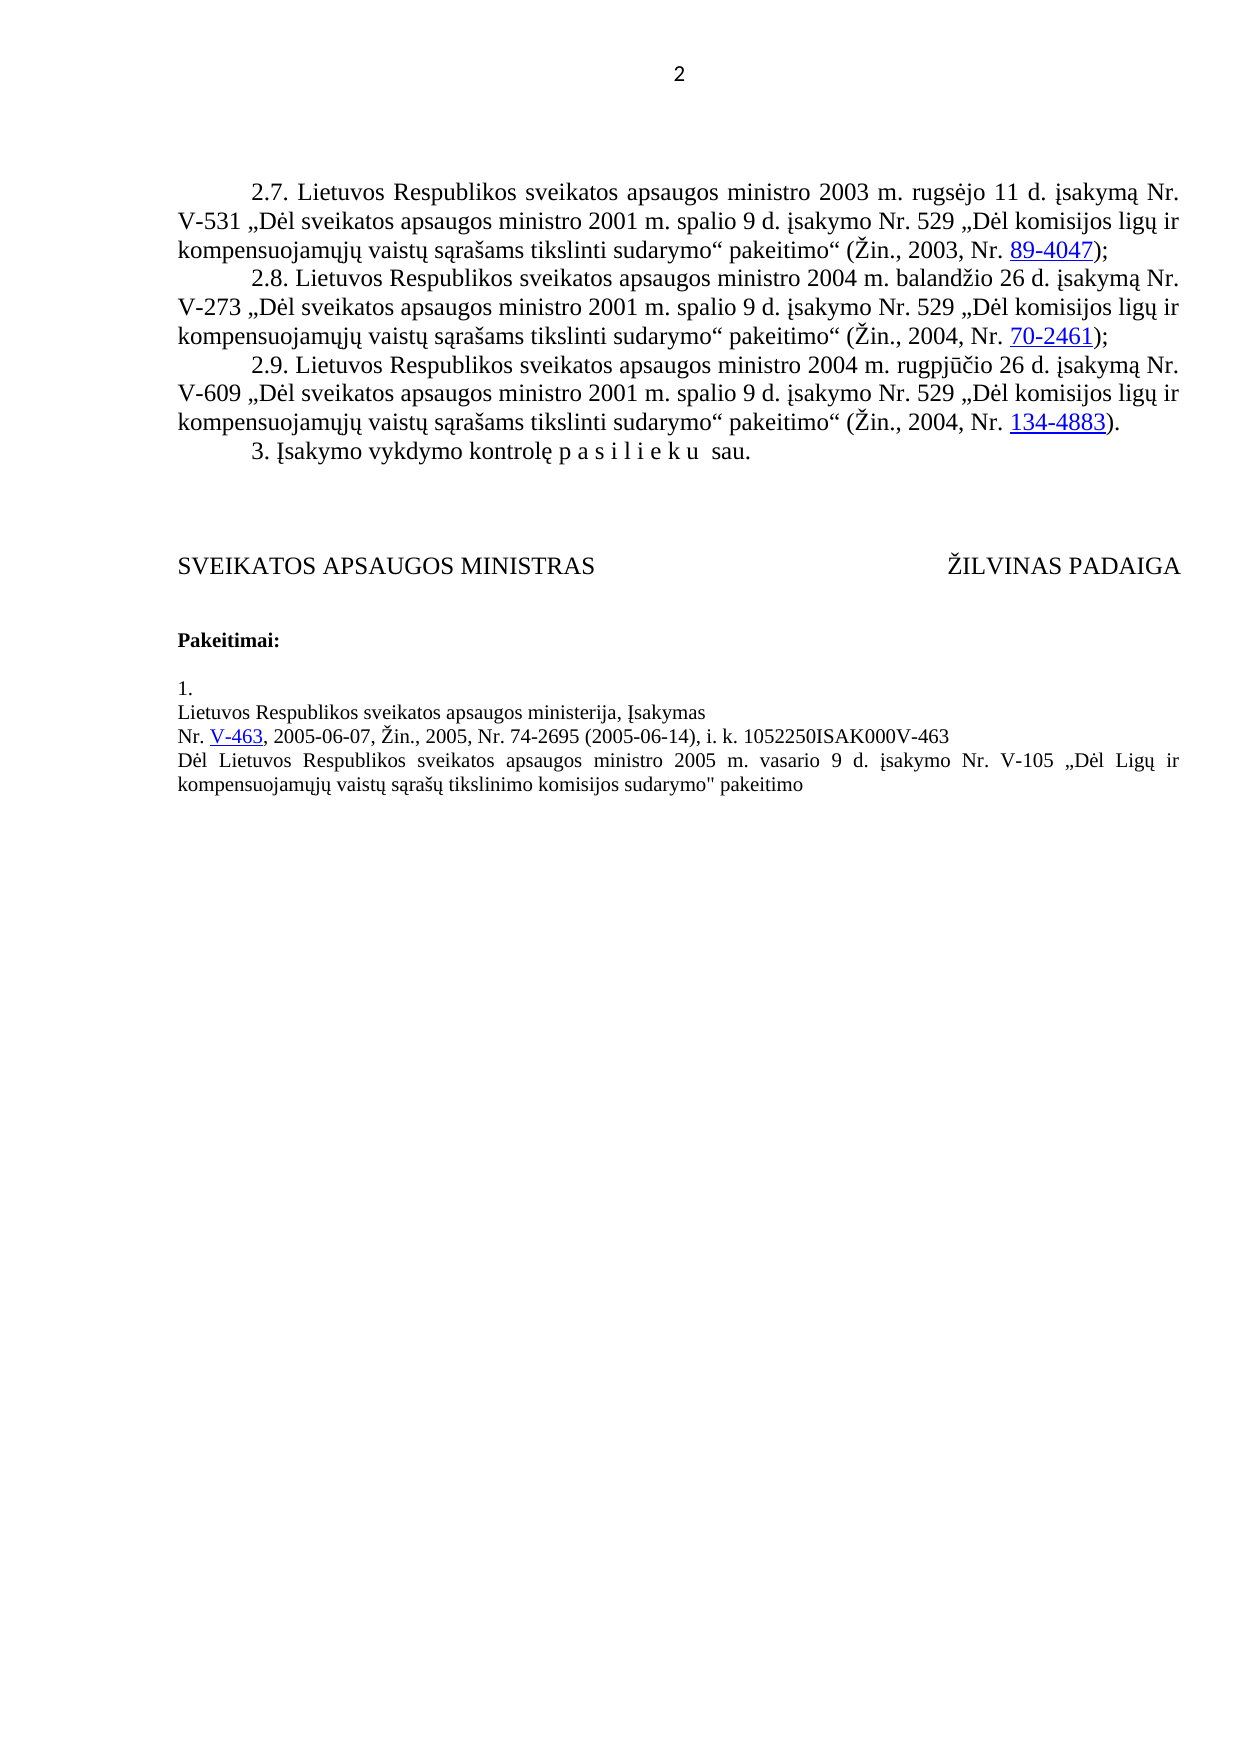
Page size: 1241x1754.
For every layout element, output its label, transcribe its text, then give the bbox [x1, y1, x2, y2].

text Pakeitimai: [177, 628, 1181, 652]
text Nr. V-463, 2005-06-07, Žin., 2005, Nr. 74-2695 (2005-06-14), i. k. 1052250ISAK000V-463 [177, 724, 1181, 748]
text Dėl Lietuvos Respublikos sveikatos apsaugos ministro 2005 m. vasario 9 d. įsakymo Nr. V-105 „Dėl Ligų ir kompensuojamųjų vaistų sąrašų tikslinimo komisijos sudarymo" pakeitimo [177, 748, 1181, 796]
text 2.8. Lietuvos Respublikos sveikatos apsaugos ministro 2004 m. balandžio 26 d. įsakymą Nr. V-273 „Dėl sveikatos apsaugos ministro 2001 m. spalio 9 d. įsakymo Nr. 529 „Dėl komisijos ligų ir kompensuojamųjų vaistų sąrašams tikslinti sudarymo“ pakeitimo“ (Žin., 2004, Nr. 70-2461); [177, 263, 1181, 350]
text 2.9. Lietuvos Respublikos sveikatos apsaugos ministro 2004 m. rugpjūčio 26 d. įsakymą Nr. V-609 „Dėl sveikatos apsaugos ministro 2001 m. spalio 9 d. įsakymo Nr. 529 „Dėl komisijos ligų ir kompensuojamųjų vaistų sąrašams tikslinti sudarymo“ pakeitimo“ (Žin., 2004, Nr. 134-4883). [177, 350, 1181, 436]
text Lietuvos Respublikos sveikatos apsaugos ministerija, Įsakymas [177, 700, 1181, 724]
text 3. Įsakymo vykdymo kontrolę pasilieku sau. [177, 436, 1181, 465]
text SVEIKATOS APSAUGOS MINISTRAS ŽILVINAS PADAIGA [177, 551, 1181, 580]
text 1. [177, 676, 1181, 700]
text 2.7. Lietuvos Respublikos sveikatos apsaugos ministro 2003 m. rugsėjo 11 d. įsakymą Nr. V-531 „Dėl sveikatos apsaugos ministro 2001 m. spalio 9 d. įsakymo Nr. 529 „Dėl komisijos ligų ir kompensuojamųjų vaistų sąrašams tikslinti sudarymo“ pakeitimo“ (Žin., 2003, Nr. 89-4047); [177, 177, 1181, 263]
